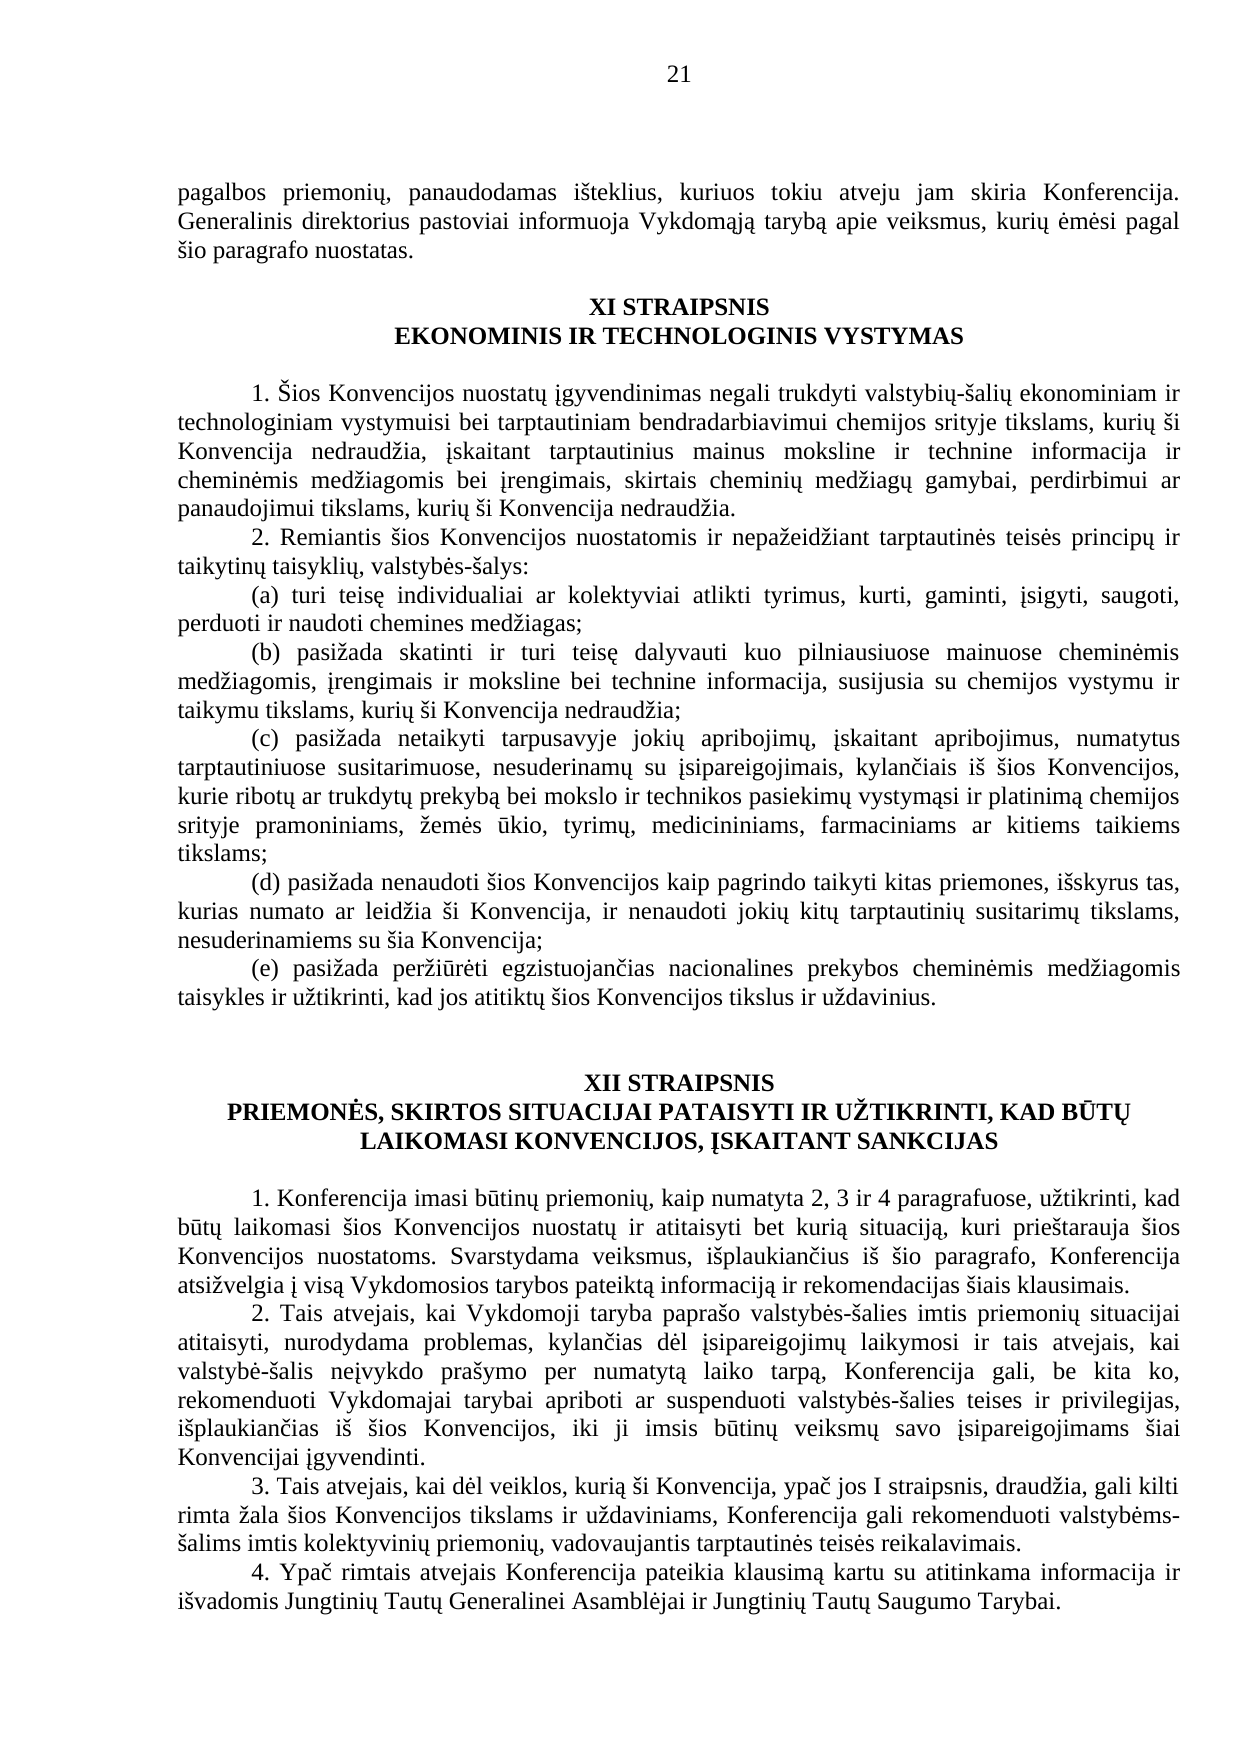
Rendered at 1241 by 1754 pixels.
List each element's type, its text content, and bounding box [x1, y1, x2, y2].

text (c) pasižada netaikyti tarpusavyje jokių apribojimų, įskaitant apribojimus, numatytus tarptautiniuose susitarimuose, nesuderinamų su įsipareigojimais, kylančiais iš šios Konvencijos, kurie ribotų ar trukdytų prekybą bei mokslo ir technikos pasiekimų vystymąsi ir platinimą chemijos srityje pramoniniams, žemės ūkio, tyrimų, medicininiams, farmaciniams ar kitiems taikiems tikslams; [177, 723, 1181, 867]
text (a) turi teisę individualiai ar kolektyviai atlikti tyrimus, kurti, gaminti, įsigyti, saugoti, perduoti ir naudoti chemines medžiagas; [177, 580, 1181, 637]
text XI STRAIPSNIS [177, 292, 1181, 321]
text 4. Ypač rimtais atvejais Konferencija pateikia klausimą kartu su atitinkama informacija ir išvadomis Jungtinių Tautų Generalinei Asamblėjai ir Jungtinių Tautų Saugumo Tarybai. [177, 1557, 1181, 1615]
text (e) pasižada peržiūrėti egzistuojančias nacionalines prekybos cheminėmis medžiagomis taisykles ir užtikrinti, kad jos atitiktų šios Konvencijos tikslus ir uždavinius. [177, 953, 1181, 1011]
text 2. Remiantis šios Konvencijos nuostatomis ir nepažeidžiant tarptautinės teisės principų ir taikytinų taisyklių, valstybės-šalys: [177, 522, 1181, 580]
text XII STRAIPSNIS [177, 1068, 1181, 1097]
text 3. Tais atvejais, kai dėl veiklos, kurią ši Konvencija, ypač jos I straipsnis, draudžia, gali kilti rimta žala šios Konvencijos tikslams ir uždaviniams, Konferencija gali rekomenduoti valstybėms-šalims imtis kolektyvinių priemonių, vadovaujantis tarptautinės teisės reikalavimais. [177, 1471, 1181, 1557]
text EKONOMINIS IR TECHNOLOGINIS VYSTYMAS [177, 321, 1181, 350]
text pagalbos priemonių, panaudodamas išteklius, kuriuos tokiu atveju jam skiria Konferencija. Generalinis direktorius pastoviai informuoja Vykdomąją tarybą apie veiksmus, kurių ėmėsi pagal šio paragrafo nuostatas. [177, 177, 1181, 263]
text PRIEMONĖS, SKIRTOS SITUACIJAI PATAISYTI IR UŽTIKRINTI, KAD BŪTŲ LAIKOMASI KONVENCIJOS, ĮSKAITANT SANKCIJAS [177, 1097, 1181, 1155]
text 2. Tais atvejais, kai Vykdomoji taryba paprašo valstybės-šalies imtis priemonių situacijai atitaisyti, nurodydama problemas, kylančias dėl įsipareigojimų laikymosi ir tais atvejais, kai valstybė-šalis neįvykdo prašymo per numatytą laiko tarpą, Konferencija gali, be kita ko, rekomenduoti Vykdomajai tarybai apriboti ar suspenduoti valstybės-šalies teises ir privilegijas, išplaukiančias iš šios Konvencijos, iki ji imsis būtinų veiksmų savo įsipareigojimams šiai Konvencijai įgyvendinti. [177, 1298, 1181, 1471]
text (b) pasižada skatinti ir turi teisę dalyvauti kuo pilniausiuose mainuose cheminėmis medžiagomis, įrengimais ir moksline bei technine informacija, susijusia su chemijos vystymu ir taikymu tikslams, kurių ši Konvencija nedraudžia; [177, 637, 1181, 723]
text (d) pasižada nenaudoti šios Konvencijos kaip pagrindo taikyti kitas priemones, išskyrus tas, kurias numato ar leidžia ši Konvencija, ir nenaudoti jokių kitų tarptautinių susitarimų tikslams, nesuderinamiems su šia Konvencija; [177, 867, 1181, 953]
text 1. Konferencija imasi būtinų priemonių, kaip numatyta 2, 3 ir 4 paragrafuose, užtikrinti, kad būtų laikomasi šios Konvencijos nuostatų ir atitaisyti bet kurią situaciją, kuri prieštarauja šios Konvencijos nuostatoms. Svarstydama veiksmus, išplaukiančius iš šio paragrafo, Konferencija atsižvelgia į visą Vykdomosios tarybos pateiktą informaciją ir rekomendacijas šiais klausimais. [177, 1183, 1181, 1298]
text 1. Šios Konvencijos nuostatų įgyvendinimas negali trukdyti valstybių-šalių ekonominiam ir technologiniam vystymuisi bei tarptautiniam bendradarbiavimui chemijos srityje tikslams, kurių ši Konvencija nedraudžia, įskaitant tarptautinius mainus moksline ir technine informacija ir cheminėmis medžiagomis bei įrengimais, skirtais cheminių medžiagų gamybai, perdirbimui ar panaudojimui tikslams, kurių ši Konvencija nedraudžia. [177, 378, 1181, 522]
